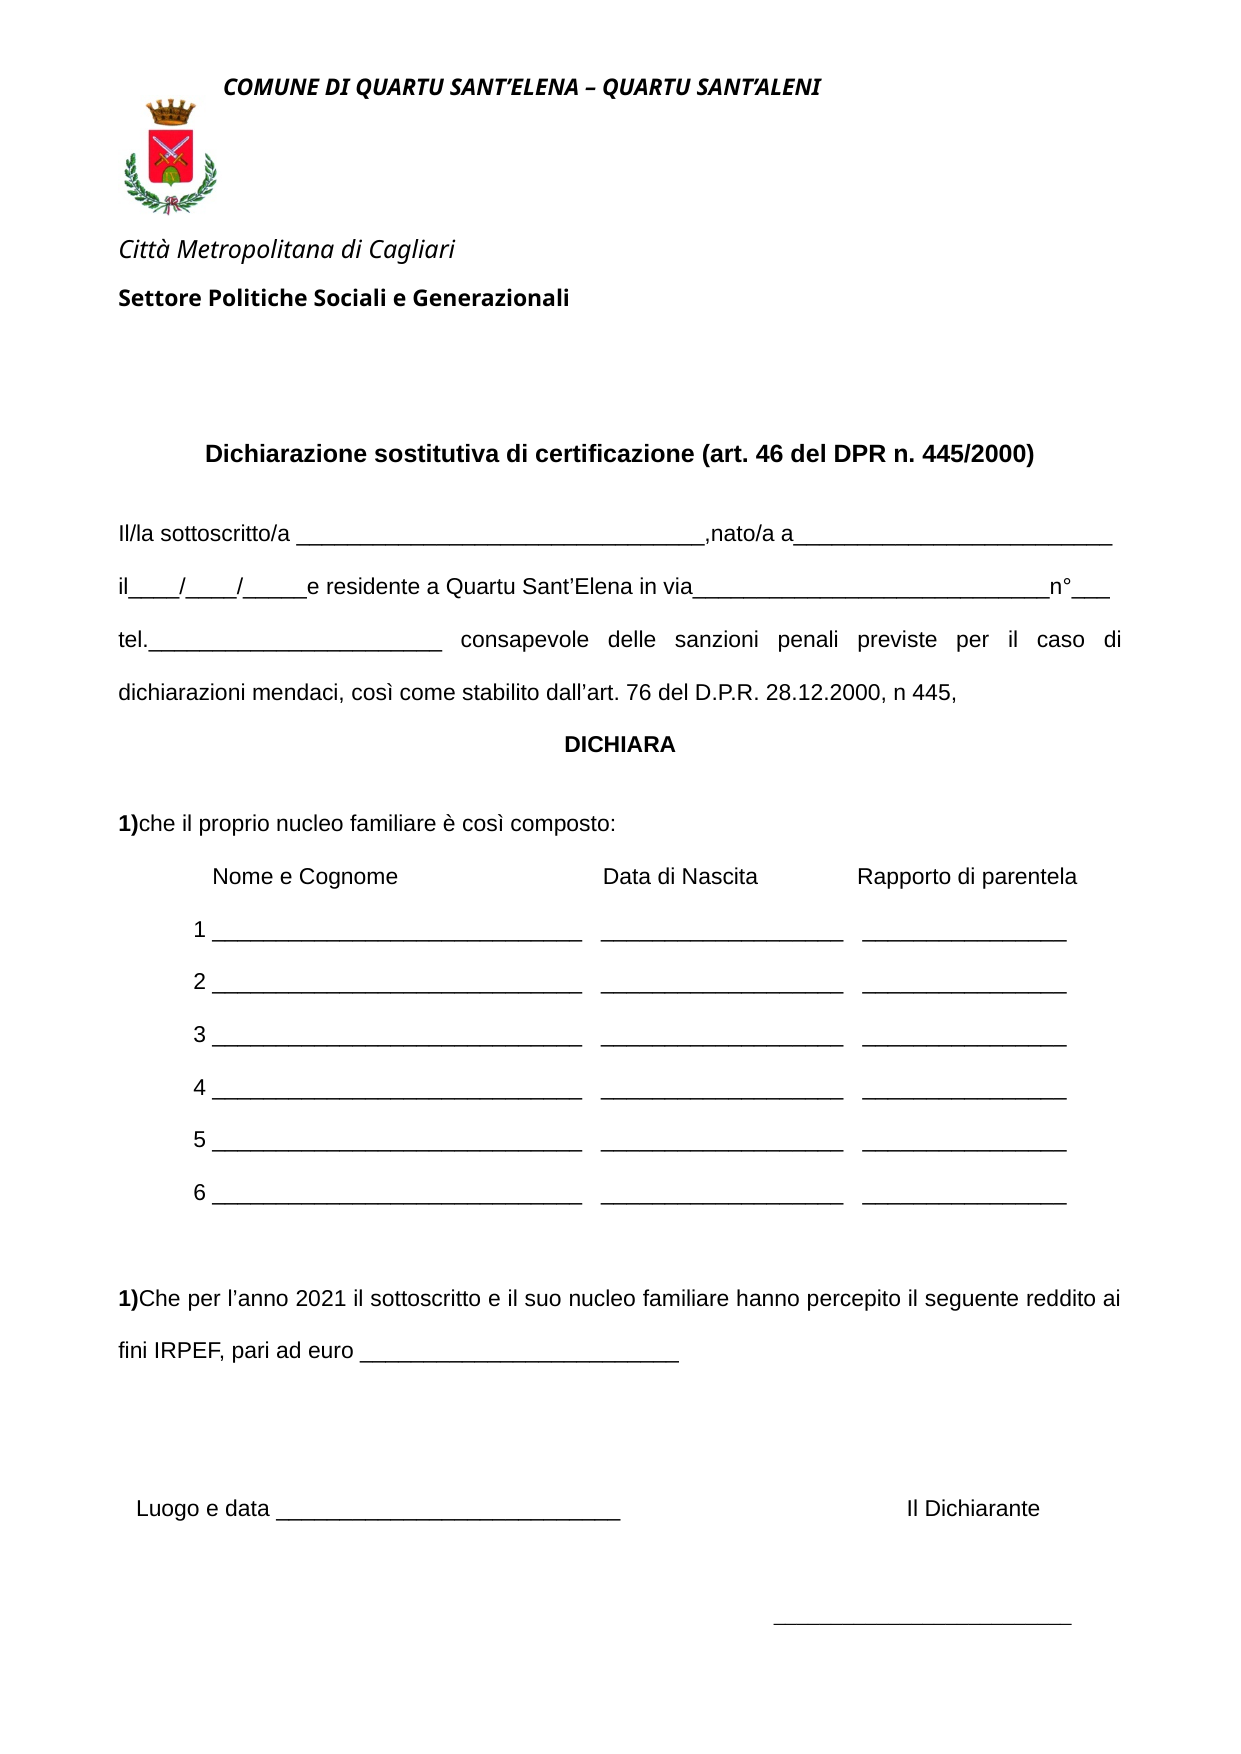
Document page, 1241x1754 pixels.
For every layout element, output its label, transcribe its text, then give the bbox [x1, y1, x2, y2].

text 1 _____________________________ ___________________ ________________ [193, 916, 1122, 942]
list Che per l’anno 2021 il sottoscritto e il suo nucleo familiare hanno percepito il seguente reddito ai fini IRPEF, pari ad euro _________________________ [118, 1284, 1122, 1363]
text Il/la sottoscritto/a ________________________________,nato/a a_________________________ il____/____/_____e residente a Quartu Sant’Elena in via____________________________n°___ [118, 520, 1122, 599]
text Luogo e data ___________________________ Il Dichiarante [136, 1495, 1122, 1522]
text DICHIARA [118, 731, 1122, 757]
text 5 _____________________________ ___________________ ________________ [193, 1126, 1122, 1153]
text Nome e Cognome Data di Nascita Rapporto di parentela [193, 863, 1122, 889]
text 4 _____________________________ ___________________ ________________ [193, 1074, 1122, 1100]
text __________________________ [118, 1601, 1122, 1627]
list che il proprio nucleo familiare è così composto: [118, 810, 1122, 836]
text 3 _____________________________ ___________________ ________________ [193, 1021, 1122, 1047]
text 2 _____________________________ ___________________ ________________ [193, 968, 1122, 994]
text 6 _____________________________ ___________________ ________________ [193, 1179, 1122, 1205]
text Dichiarazione sostitutiva di certificazione (art. 46 del DPR n. 445/2000) [118, 439, 1122, 467]
text tel._______________________ consapevole delle sanzioni penali previste per il caso di dichiarazioni mendaci, così come stabilito dall’art. 76 del D.P.R. 28.12.2000, n 445, [118, 626, 1122, 705]
